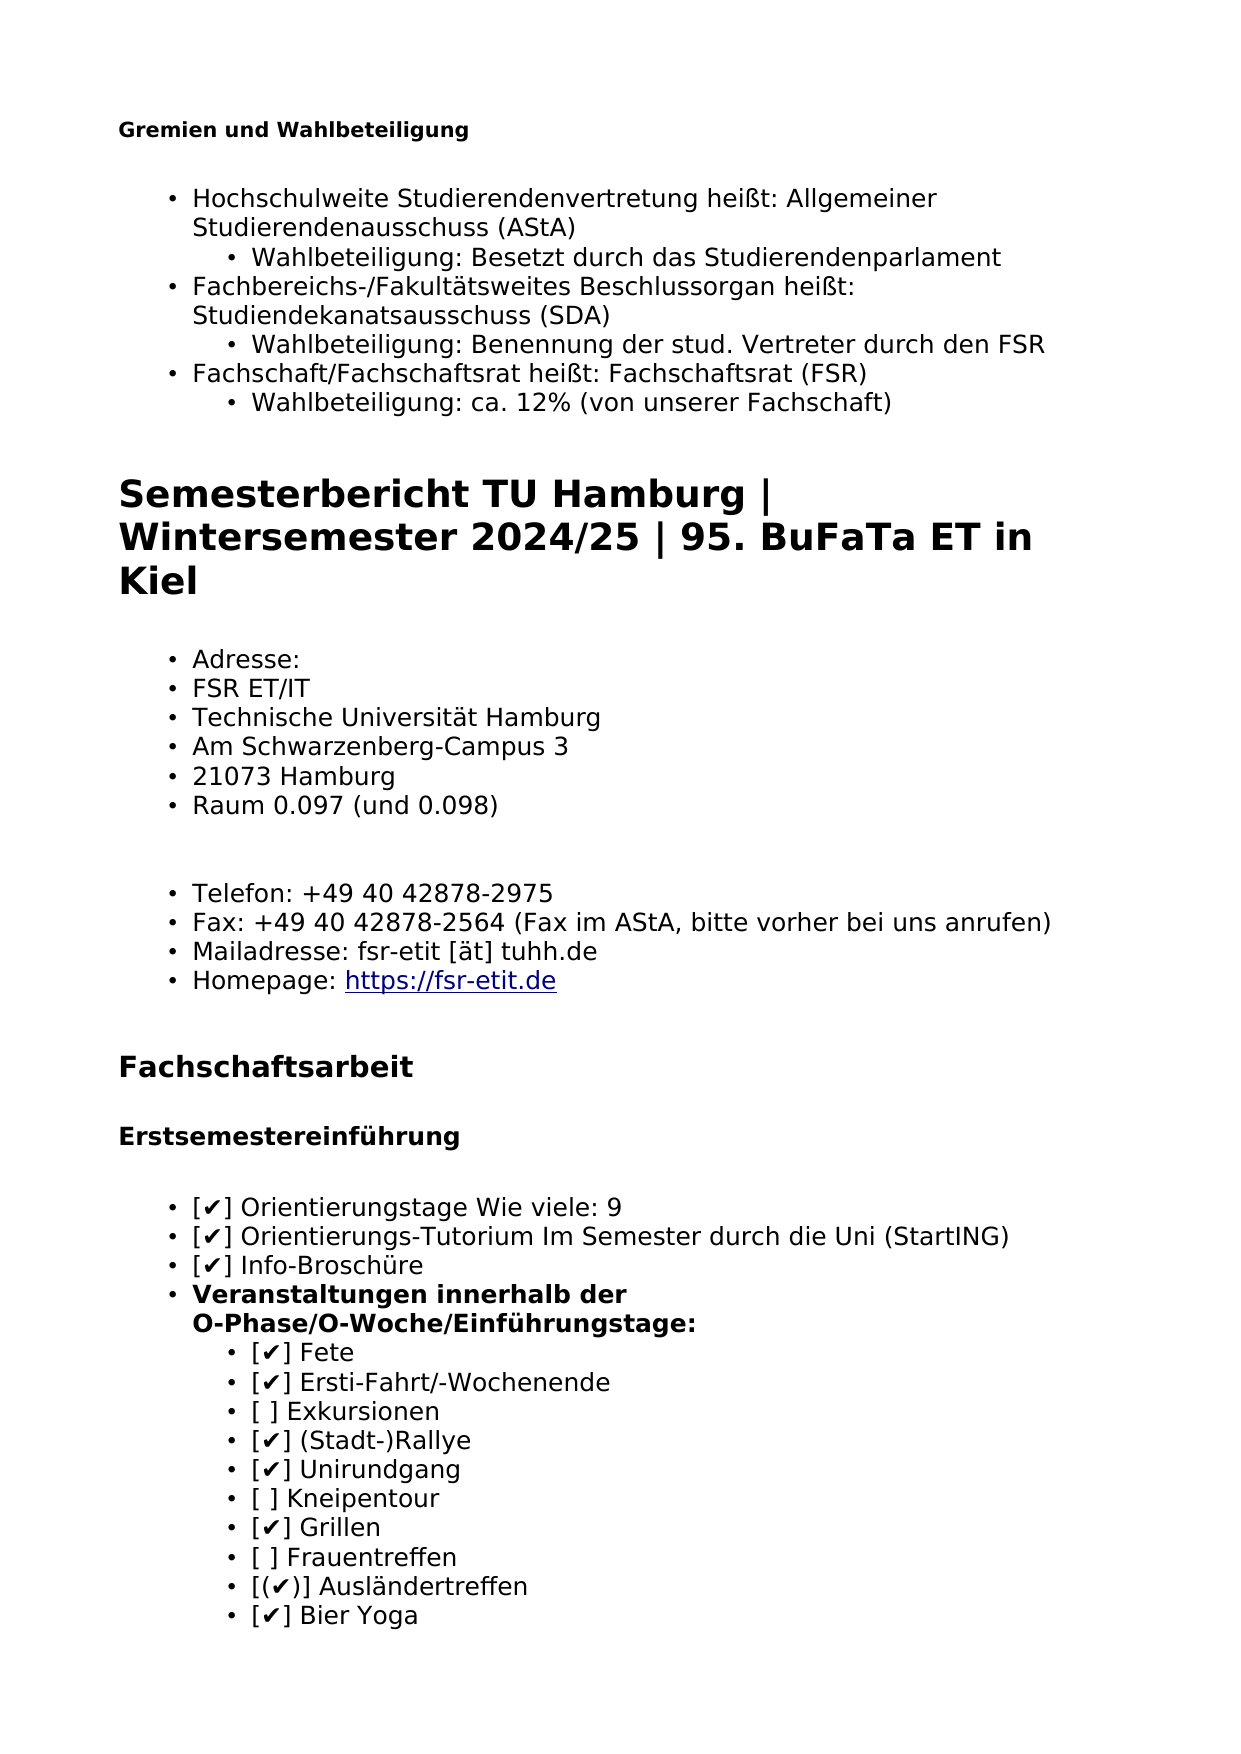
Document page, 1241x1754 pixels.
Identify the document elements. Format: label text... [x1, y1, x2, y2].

subtitle Semesterbericht TU Hamburg | Wintersemester 2024/25 | 95. BuFaTa ET in Kiel [118, 472, 1122, 603]
list [ ] Kneipentour [236, 1484, 1122, 1514]
list [(✔)] Ausländertreffen [236, 1572, 1122, 1601]
list Am Schwarzenberg-Campus 3 [177, 733, 1122, 762]
list Telefon: +49 40 42878-2975 [177, 879, 1122, 908]
list Adresse: [177, 645, 1122, 674]
subtitle Fachschaftsarbeit [118, 1050, 1122, 1084]
list [ ] Exkursionen [236, 1397, 1122, 1426]
list [✔] Fete [236, 1339, 1122, 1368]
list [ ] Frauentreffen [236, 1543, 1122, 1572]
list [✔] Unirundgang [236, 1455, 1122, 1484]
list [✔] Orientierungs-Tutorium Im Semester durch die Uni (StartING) [177, 1222, 1122, 1251]
subtitle Erstsemestereinführung [118, 1122, 1122, 1151]
list Wahlbeteiligung: Besetzt durch das Studierendenparlament [236, 243, 1122, 272]
list Mailadresse: fsr-etit [ät] tuhh.de [177, 937, 1122, 967]
list Fax: +49 40 42878-2564 (Fax im AStA, bitte vorher bei uns anrufen) [177, 908, 1122, 937]
list [✔] Orientierungstage Wie viele: 9 [177, 1193, 1122, 1222]
list FSR ET/IT [177, 674, 1122, 703]
list Fachschaft/Fachschaftsrat heißt: Fachschaftsrat (FSR) [177, 359, 1122, 388]
list [✔] Grillen [236, 1514, 1122, 1543]
list [✔] Bier Yoga [236, 1601, 1122, 1630]
list Fachbereichs-/Fakultätsweites Beschlussorgan heißt: Studiendekanatsausschuss (SDA) [177, 272, 1122, 330]
list Homepage: https://fsr-etit.de [177, 967, 1122, 996]
list [✔] Ersti-Fahrt/-Wochenende [236, 1368, 1122, 1397]
subtitle Gremien und Wahlbeteiligung [118, 118, 1122, 142]
list [✔] Info-Broschüre [177, 1251, 1122, 1280]
list Veranstaltungen innerhalb der O-Phase/O-Woche/Einführungstage: [177, 1280, 1122, 1339]
list Wahlbeteiligung: ca. 12% (von unserer Fachschaft) [236, 388, 1122, 418]
list [✔] (Stadt-)Rallye [236, 1426, 1122, 1455]
list Wahlbeteiligung: Benennung der stud. Vertreter durch den FSR [236, 330, 1122, 359]
list Technische Universität Hamburg [177, 703, 1122, 733]
list Raum 0.097 (und 0.098) [177, 791, 1122, 820]
list 21073 Hamburg [177, 762, 1122, 791]
list Hochschulweite Studierendenvertretung heißt: Allgemeiner Studierendenausschuss (AStA) [177, 184, 1122, 243]
